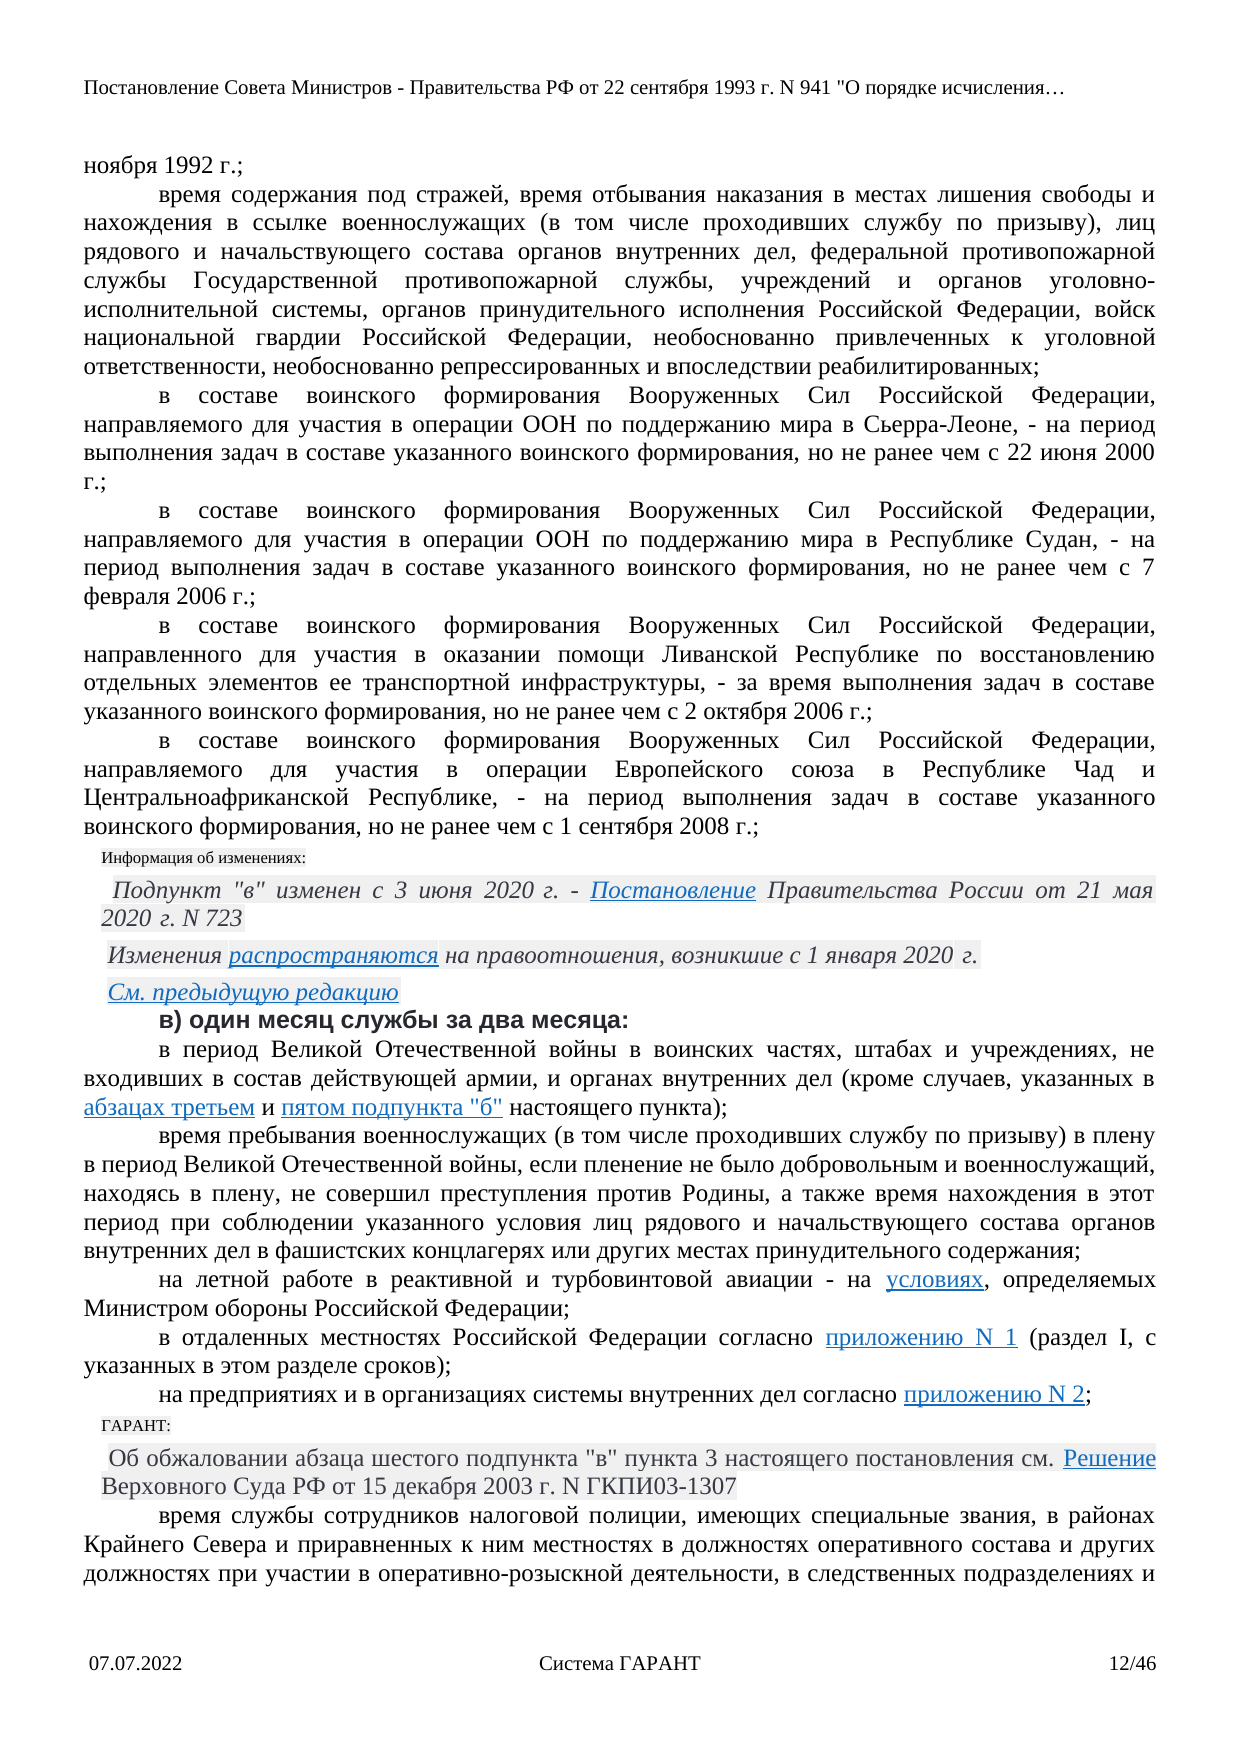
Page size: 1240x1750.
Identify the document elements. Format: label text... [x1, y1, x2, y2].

text время пребывания военнослужащих (в том числе проходивших службу по призыву) в плену в период Великой Отечественной войны, если пленение не было добровольным и военнослужащий, находясь в плену, не совершил преступления против Родины, а также время нахождения в этот период при соблюдении указанного условия лиц рядового и начальствующего состава органов внутренних дел в фашистских концлагерях или других местах принудительного содержания; [83, 1120, 1156, 1264]
text время содержания под стражей, время отбывания наказания в местах лишения свободы и нахождения в ссылке военнослужащих (в том числе проходивших службу по призыву), лиц рядового и начальствующего состава органов внутренних дел, федеральной противопожарной службы Государственной противопожарной службы, учреждений и органов уголовно-исполнительной системы, органов принудительного исполнения Российской Федерации, войск национальной гвардии Российской Федерации, необоснованно привлеченных к уголовной ответственности, необоснованно репрессированных и впоследствии реабилитированных; [83, 179, 1156, 380]
text в отдаленных местностях Российской Федерации согласно приложению N 1 (раздел I, с указанных в этом разделе сроков); [83, 1322, 1156, 1379]
text в составе воинского формирования Вооруженных Сил Российской Федерации, направляемого для участия в операции ООН по поддержанию мира в Сьерра-Леоне, - на период выполнения задач в составе указанного воинского формирования, но не ранее чем с 22 июня 2000 г.; [83, 380, 1156, 495]
text в составе воинского формирования Вооруженных Сил Российской Федерации, направляемого для участия в операции Европейского союза в Республике Чад и Центральноафриканской Республике, - на период выполнения задач в составе указанного воинского формирования, но не ранее чем с 1 сентября 2008 г.; [83, 725, 1156, 840]
text в составе воинского формирования Вооруженных Сил Российской Федерации, направленного для участия в оказании помощи Ливанской Республике по восстановлению отдельных элементов ее транспортной инфраструктуры, - за время выполнения задач в составе указанного воинского формирования, но не ранее чем с 2 октября 2006 г.; [83, 610, 1156, 725]
text Подпункт "в" изменен с 3 июня 2020 г. - Постановление Правительства России от 21 мая 2020 г. N 723 [101, 875, 1156, 932]
text в период Великой Отечественной войны в воинских частях, штабах и учреждениях, не входивших в состав действующей армии, и органах внутренних дел (кроме случаев, указанных в абзацах третьем и пятом подпункта "б" настоящего пункта); [83, 1034, 1156, 1120]
text на предприятиях и в организациях системы внутренних дел согласно приложению N 2; [83, 1379, 1156, 1408]
text Изменения распространяются на правоотношения, возникшие с 1 января 2020 г. [101, 940, 1156, 969]
text Об обжаловании абзаца шестого подпункта "в" пункта 3 настоящего постановления см. Решение Верховного Суда РФ от 15 декабря 2003 г. N ГКПИ03-1307 [101, 1443, 1156, 1500]
text в) один месяц службы за два месяца: [83, 1005, 1156, 1034]
text Информация об изменениях: [101, 848, 1156, 867]
text время службы сотрудников налоговой полиции, имеющих специальные звания, в районах Крайнего Севера и приравненных к ним местностях в должностях оперативного состава и других должностях при участии в оперативно-розыскной деятельности, в следственных подразделениях и [83, 1500, 1156, 1586]
text См. предыдущую редакцию [101, 977, 1156, 1005]
text в составе воинского формирования Вооруженных Сил Российской Федерации, направляемого для участия в операции ООН по поддержанию мира в Республике Судан, - на период выполнения задач в составе указанного воинского формирования, но не ранее чем с 7 февраля 2006 г.; [83, 495, 1156, 610]
text ГАРАНТ: [101, 1416, 1156, 1435]
text ноября 1992 г.; [83, 150, 1156, 179]
text на летной работе в реактивной и турбовинтовой авиации - на условиях, определяемых Министром обороны Российской Федерации; [83, 1264, 1156, 1322]
